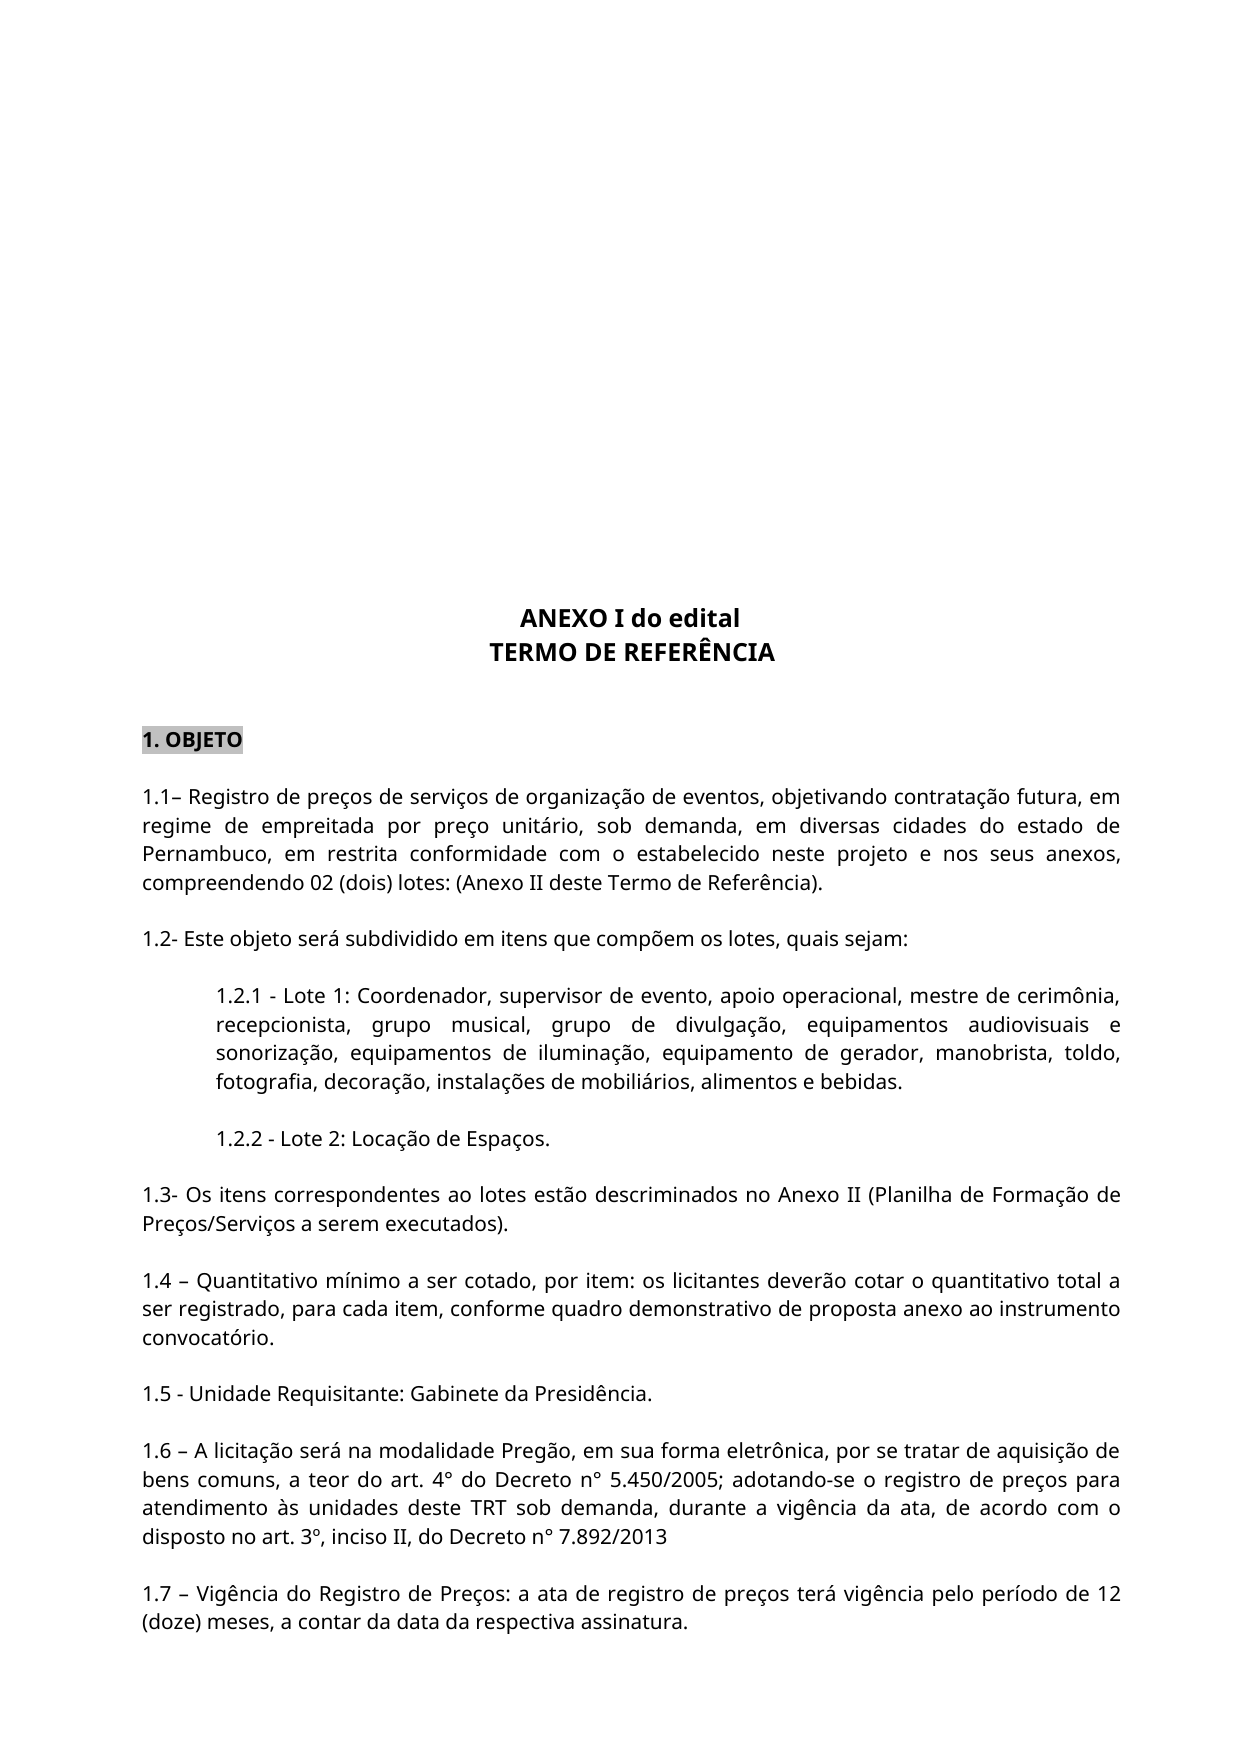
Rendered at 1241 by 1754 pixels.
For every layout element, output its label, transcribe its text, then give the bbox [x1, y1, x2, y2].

text 1.6 – A licitação será na modalidade Pregão, em sua forma eletrônica, por se tratar de aquisição de bens comuns, a teor do art. 4° do Decreto n° 5.450/2005; adotando-se o registro de preços para atendimento às unidades deste TRT sob demanda, durante a vigência da ata, de acordo com o disposto no art. 3º, inciso II, do Decreto n° 7.892/2013 [142, 1436, 1122, 1550]
text 1.2.1 - Lote 1: Coordenador, supervisor de evento, apoio operacional, mestre de cerimônia, recepcionista, grupo musical, grupo de divulgação, equipamentos audiovisuais e sonorização, equipamentos de iluminação, equipamento de gerador, manobrista, toldo, fotografia, decoração, instalações de mobiliários, alimentos e bebidas. [216, 981, 1122, 1095]
text 1.2- Este objeto será subdividido em itens que compõem os lotes, quais sejam: [142, 924, 1122, 953]
text 1.7 – Vigência do Registro de Preços: a ata de registro de preços terá vigência pelo período de 12 (doze) meses, a contar da data da respectiva assinatura. [142, 1579, 1122, 1636]
text 1.3- Os itens correspondentes ao lotes estão descriminados no Anexo II (Planilha de Formação de Preços/Serviços a serem executados). [142, 1181, 1122, 1237]
text 1.5 - Unidade Requisitante: Gabinete da Presidência. [142, 1379, 1122, 1408]
text 1.2.2 - Lote 2: Locação de Espaços. [216, 1124, 1122, 1152]
text 1.1– Registro de preços de serviços de organização de eventos, objetivando contratação futura, em regime de empreitada por preço unitário, sob demanda, em diversas cidades do estado de Pernambuco, em restrita conformidade com o estabelecido neste projeto e nos seus anexos, compreendendo 02 (dois) lotes: (Anexo II deste Termo de Referência). [142, 782, 1122, 896]
text ANEXO I do edital [142, 601, 1118, 634]
text 1.4 – Quantitativo mínimo a ser cotado, por item: os licitantes deverão cotar o quantitativo total a ser registrado, para cada item, conforme quadro demonstrativo de proposta anexo ao instrumento convocatório. [142, 1266, 1122, 1351]
text 1. OBJETO [142, 726, 1122, 754]
text TERMO DE REFERÊNCIA [142, 634, 1122, 669]
